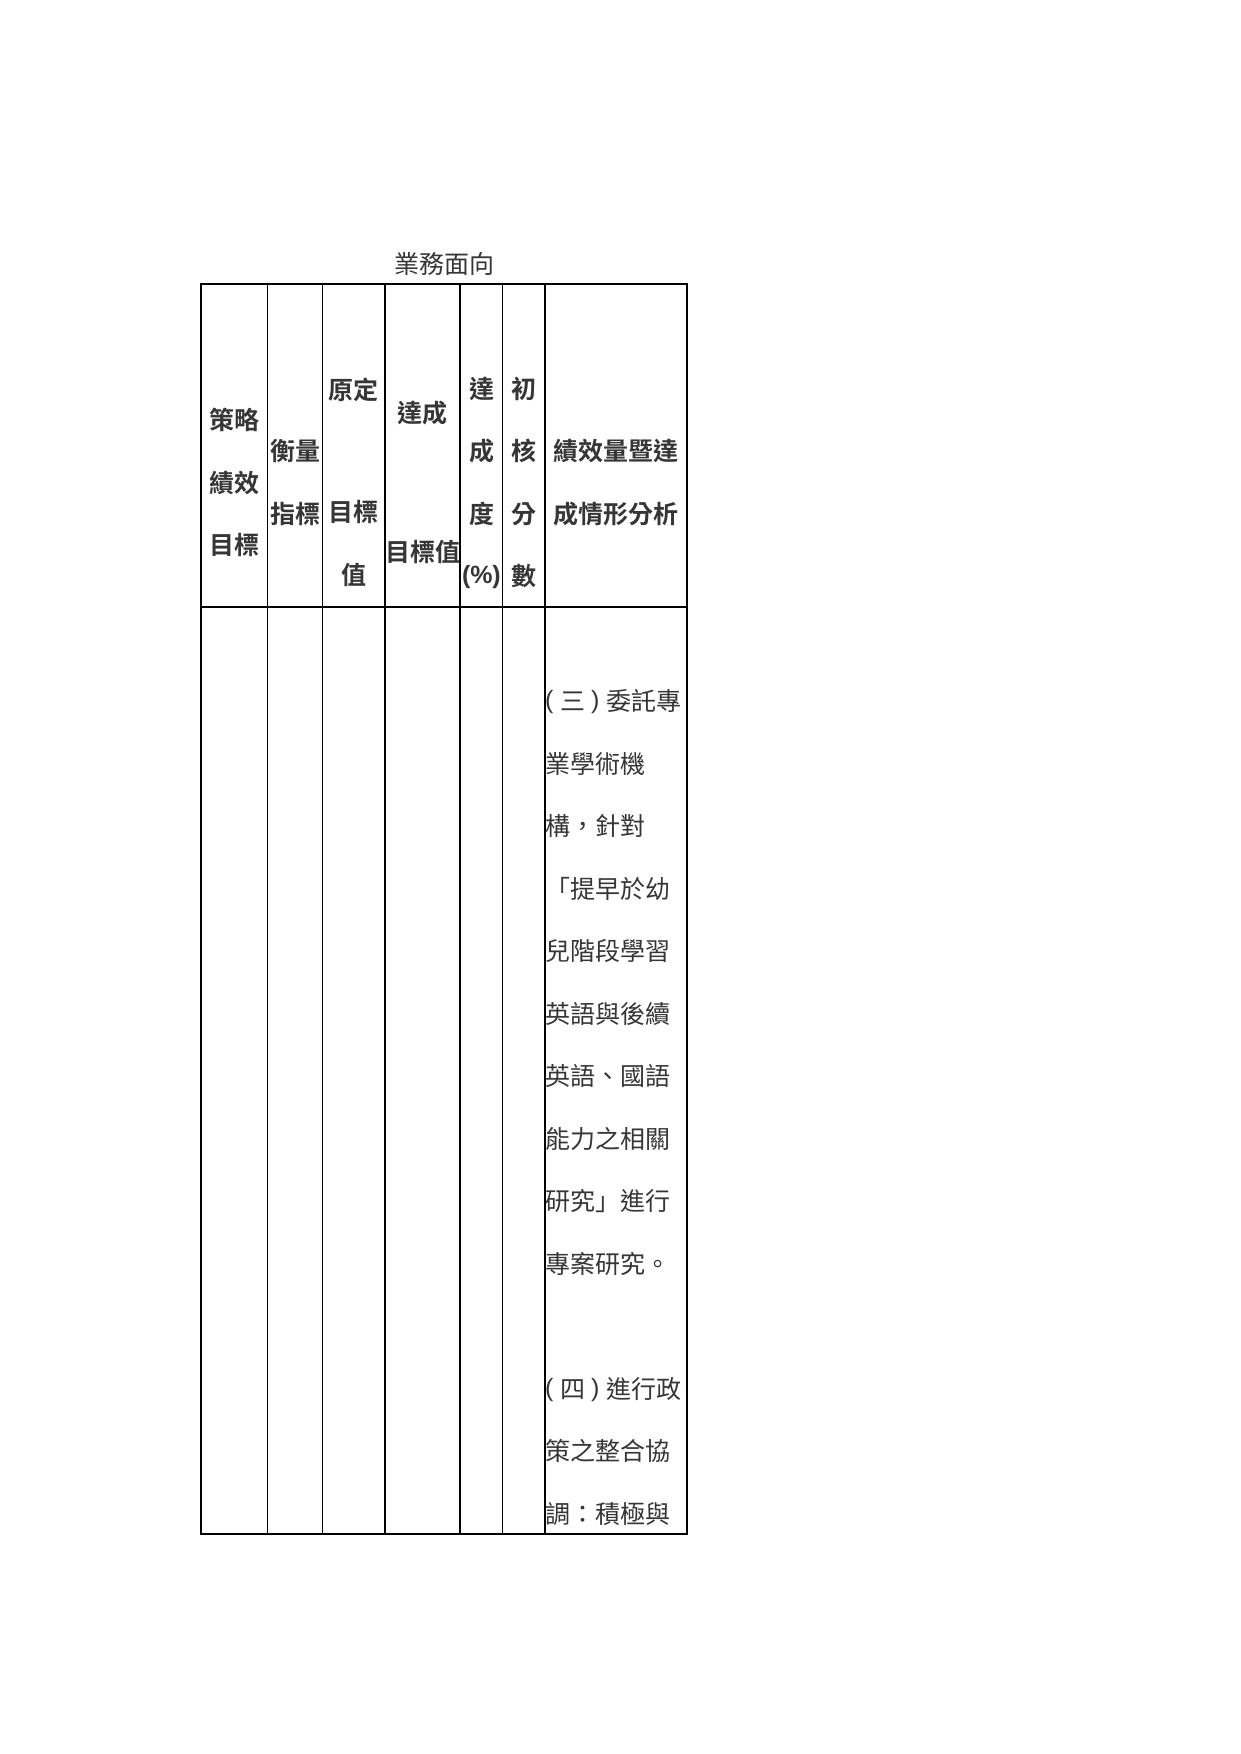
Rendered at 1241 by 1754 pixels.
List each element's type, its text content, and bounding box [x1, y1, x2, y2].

table_cell [386, 608, 459, 1533]
table_cell [268, 608, 322, 1533]
table_cell 達成 目標值 [386, 285, 459, 606]
table_cell 100 [461, 608, 502, 1533]
table_cell 策略績效目標 [202, 285, 267, 606]
table_cell 衡量指標 [268, 285, 322, 606]
table_cell 績效量暨達成情形分析 [546, 285, 686, 606]
table_cell ( 三 ) 委託專業學術機構，針對「提早於幼兒階段學習英語與後續英語、國語能力之相關研究」進行專案研究。 ( 四 ) 進行政策之整合協調：積極與 [546, 608, 686, 1533]
table_cell 達成度 (%) [461, 285, 502, 606]
table_cell 初核分數 [503, 285, 544, 606]
table_cell 100 [503, 608, 544, 1533]
table_header 業務面向 [201, 221, 687, 283]
table_header 教育部 93 年度施政績效報告 壹、前言 本部 91 至 94 年中長程施政計畫係參酌「 2001 年教育改革之檢討與改進會議」重要結論，依目標管理、全員參與及規劃機關整體發展願景著眼，依行政院規定從業務面向、人力面向及經費面向擬訂了 8 大策略績效目標及 32 項衡量指標， 93 年度績效目標是延續中程施政計畫之策略績效目標所訂定。 一、調整現有學制，因應 E 世紀時代之需求： 4 項衡量指標。 二、建構安全、健康及適性之教育環境： 7 項衡量指標。 三、推動多元入學方案，擴大學校招生選才及學生選校空間： 5 項衡量指標。 四、健全師資培育及建立教師分級制度，提升教師專業成長： 2 項衡量指標。 五、追求大學卓越發展，提升知識競爭力： 4 項衡量指標。 六、加強弱勢族群教育，實現社會公益： 4 項衡量指標。 七、合理調整機關員額，建立活力政府： 5 項衡量指標。 八、樽節政府經常支出及 1 項衡量指標。 為落實推動 93 年度施政計畫，本部同仁均本著教育乃百年樹人大業，竭力達成相關目標，整體績效成果豐碩。 貳、目標達成情形 一、業務面向 二、人力面向 三、經費面向 四、績效總分 業務面向原始分 99.07 分，權分 69.35 分 人力面向原始分 100 分，權分 15 分 經費面向原始分 100 分，權分 15 分 合計績效總分為 99.35 分 參、未達目標項目檢討 肆、績效總評 本部依業務面向、人力面向及經費面向擬訂了 8 大策略績效目標及 32 項衡量指標，雖業務面向之降低國民中小學班級學生人數達成率、接受輔導學校之環境安全衛生改善率、國中生就近升學率及提升國民中小學中輟學生復學率四項衡量指標未能達成原訂目標值 ，目標達成誠屬同仁積極作為，雖有未達成的目標，但其執行時所面臨挑戰而仍能達到不錯的成效實屬不易。 本部為展現整體施政績效更於九十四年一月二十二至二十四日 ( 週六到週一，計三天 ) 分北、中、南、東四場舉辦讓每個人都成功 ~ 全國教育博覽會：目的為一、激發全民參與教育熱忱，深化認識台灣教育。二、展現多元教育改革成果，前瞻教育永續發展。三、整合各界教育文化資源，活化台灣社會脈動。四、構築未來施政核心主軸，健全教育完整佈局。 未來四年本部之施政主軸以「培養現代國民」、「建立臺灣主體性」、「拓展全球視野」、「強化社會關懷」作為四大綱領，提出 13 項策略及 33 項行動方案。 這個施政主軸乃理念與實際之結合，以理念為基礎而衍生出策略與行動方案。秉持「回歸教育本質」、「完成個人」的施政理念，讓教育理念落實到每個個人，使其發揮最大潛能，完成自己。人能完成自我，即是完成國家，個人能力充分發揮即是國力的提升。 21 世紀的核心價值在於先進的創意與寬廣的視野，教育除激發個人的原創性外，亦應引導個人有寬廣的世界觀與長遠的歷史觀，因此，本部提出「創意臺灣、全球布局－培育各盡其才新國民」作為施政的總目標。 伍、推動成果具體事蹟 一、本部已全面建置產學合作組織機制，除成立技專校院產學合作指導委員會外，並評選成立六個區域產學合作中心及三十個技術研發中心。 二、在六大區域產學合作中心積極推動下，在產學合作方面共計達成 1121 件，合作金額高達六億參仟多萬元，並完成專利申請 287 件，取得專利數 95 件，成果卓著。 三、為創造大專校院與產業界媒合共同進行產學合作的機會，提昇學校研發能力與水準，積極提供產業技術支援，成為產業界升級的有力後盾，本部試驗性推動東元集團與科技大學產學大聯盟合作案，經審查合併後共媒合 8 所科技大學 15 案。 四、本部為增進產業與學術界之研發合作暨技術移轉之機會，並使技職院校學生能兼重理論及實務，積極推動各類產學相關活動，例如九十三年度全國技專校院產學合作成果展示，共有 39 校、 116 件優良作品參加，參觀人次達 6980 人次；九十三年度全國技專校院學生專題製作競賽暨成果展示，共有 89 校參與， 1241 件作品參加， 130 件作品入圍。 五、健全師資培育及建立教師分級制度，提升教師專業成長 ( 一 ) 地方主管教育行政機關及師資培育機構提供教師進修機會 各縣市政府所屬教師研習中心除辦理各級學校之周三研習外，另惠依各縣市之需求辦理各類教師研習活動，且均辦理五場次以上，以提升教師專業成長。另有關配合九年一貫課程開設教師在職進修學分班，乃為協助各地區國民中小學教師充實其主修專長之教學知能，並增進國民中小學教師發揮九年一貫精神之教學能力，業於 93 年 4 月 5 日以台中（三）字第 0930035113 號令修正發布「教育部補助各師資培育之大學配合九年一貫辦理教師在職進修學分班作業要點」；本部截至 93 年 7 月底共計核定教師專長增能學分班 222 班，領域教學學分班 62 班，共計 284 班次 ; 截至 93 年 12 月底補助開設教師在職進修學分班共計 149 班次。 為鼓勵師資培育之大學開設增進教師教學能力之班次，本部已訂有「大學校院辦理高級中等以下學校教師在職進修碩士學位班審查要點」及「大學校院辦理高級中等以下學校及幼稚園教師在職進修學分審查要點」，九十三年度共核定教師在職進修碩士學位班共 15 校 113 班， 2763 人，其中新開班有 9 校 13 班計 305 人；為確實掌握各校辦理教師在職進修學分班情形，業以 93 年 11 月 17 日以台中（三）字第 0930153964 號函，請各師資培育之大學依「大學校院辦理高級中等以下學校及幼稚園教師在職進修學分審查要點」規定辦理，截至 93 年 12 月止，共計 16 校 85 班， 2588 人。師資培育之大學辦理相關教師在職進修學分及碩士學位班五場次以上者，共計 58 校。 本部 93 年度目標值為 87% ，目標達成率為 101% 【﹝辦理五場次以上之地方主管教育行政機關共有 25 縣市＋辦理五場次以上之師資培育之大學共有 58 所）÷（ 25 個地方主管教育行政機關＋ 69 所師資培育之大學）＝ 88.2 ％】。 ( 二 ) 建立中等以下學校教師分級及評鑑制度 本司委請國立教育研究院籌備處業規劃完成「高級中等以下學校及幼稚園教師分級實施辦法（草案）」，並業於九十三年十月十一日由周次長主持部內會議決議：由本司先行委請對本案有研究之教授撰寫簡報，並針對執行本案之政策效益進行評估，俟向部長簡報後，如決議不繼續辦理，則暫緩；如決議繼續辦理，則再行召開部內分工會議，本年度預定執行進度已達成。 六、教育優先區計畫 教育經費日趨困窘，弱勢族群需求日殷，如何分配經費、有效運用，確具挑戰性，教育優先區計畫的推動，正顯示我國國民教育政策，已朝向「精緻、卓越、均等、正義」的理想境界邁進。本案推動成果具體事蹟如下： ( 一 ) 積極充實文化不利地區之教育內涵。 ( 二 ) 積極提升文化不利地區之教育水準。 ( 三 ) 積極整合教育優先區的多元化資源。 ( 四 ) 提供積極差別待遇之教育支援策略。 ( 五 ) 提升相對弱勢兒童之基本學習能力。 ( 六 ) 逐年調整教育優先區計畫實施策略。 ( 七 ) 教育優先區滿意度部分〈根據調查結果發現〉： 1. 學校教師對於教育優先區計畫之精神與內涵均有一定程度之瞭解 (98.7%) 。 2. 學校教師認為教育優先區計畫指標界定之規定適當 (93.3%) 。 3. 學校教師認為教育優先區計畫補助符合該校之需求 (95.5%) 。 4. 教育優先區計畫補助經費確能對於學校校務發展有所提昇與助益 (97.7%) 。 5. 學校認為教育優先區計畫確有繼續推動之必要性 (97.7%) 。 七、五歲幼兒入園率部分： 1.93 學年度五歲幼兒就讀幼稚園之比率為 0.434 ，達成率為 87% 。 2. 本年度補助五足歲幼兒約 80,157 人（含中低收入戶）就讀已立案私立幼稚園，其經費亦依進度已有效執行；另外亦已補助各縣市政府製作並發放幼兒宣導手冊 8,285,000 元（經費執行率達 98.85 ％），確實提供家長選擇幼稚園之重要資訊。 3. 核定縣市政府新設 18 所國小附設幼稚園，另增設 5 班，約增加 700 名幼兒就讀公立幼稚園之機會權益。補助全國幼稚園教學設備相關事宜，並研擬防止採購不實之相關措施。 4. 補助地方政府辦理 485 所幼稚園評鑑，本（九十三）年本部補助各縣市之公私立幼稚園評鑑及獎勵經費約計新台幣三千四百多萬元。另補助二十三個縣市（除金門縣、連江縣未成立外）辦理補助幼教資源中心及幼教輔導團經費計新台幣一千六百多萬元，強化幼教資源中心軟硬體資源，落實幼教輔導團之功能與任務，促進地方政府幼稚教育之發展。 八、降低國民中小學班級學生人數部分： ( 一 ) 國小一至六年級每班學生人數降至 35 人達成率 94.95% ，國中一至三年級每班學生數降至 38 人之達成率為 82.35 ％。 ( 二 ) 本年度計補助 126 校，核定總經費 27 億 4500 萬元，預定達成 90 ﹪之執行率 ( 含不可抗力因素及應付未付數 ) ，截至 93 年 12 月，已執行經費 25 億 1423 萬元，執行進度為 91.43% 。 九、實施九年一貫課程班級數部分： 93 學年度國小六年全面實施九年一貫課程，國中三年全面實施九年一貫課程，全國實施九年一貫課程達成率 100% 。 十、本部為落實家庭教育法，並貫徹本部施政重點，於九十三年度補助各縣市政府家庭教育中心及民間團體辦理 5645 場預防推廣活動及補助民間團體計 141 件 ( 活動內涵依家庭教育法第二條所訂事項辦理 ) ，累計受益人數約 415,811 人次。 十一、為使各級學校訓輔人員能於第一時間對可能濫用藥物學生實施檢測，本部九十三學年度共採構 15 萬 5 千劑快速檢驗試劑分發各級學校使用。本部九十三年度協助各級學校實施尿液篩檢，計篩檢 21,305 人，發現陽性反應學生 52 人﹝安非他命 18 人、搖頭丸 8 人、嗎啡 26 人﹞，陽性反應學生均由各校成立春暉小組實施輔導戒治。 十二、本部鼓勵各大學於推薦甄選申請入學或單獨招生等招生管道，提供部分名額優先錄取原住民學生或以外加招生總名額百分之一方式，提供原住民學生就學機會。申請入學：九十三學年度計有國立台灣大學等 39 校 389 名，以外加 1% 名額保障原住民學生入學權益。單獨招生：長榮大學、國立台灣體育學院 2 校計 19 名以外加 1% 名額保障原住民學生入學權益。明道管理學院精緻農業學系另開設專班，以外加名額方式招收原住民學生（計 50 名）。 93 學年度東華大學民族文化學系、民族語言與傳播學系二系另辦理單獨招生，於核定招生總名額內各提撥 25 名專門招收原住民學生，合計 50 名。十 十三、針對中輟生問題成因複雜，整合各部會相關資源共同投入本項工作，除需加強縱的聯繫，並責成地方政府亦需加強其與地方之警政、社政、民政等相關處室之橫向聯繫，就近、適時，確實及因地制宜協助中輟學生各項業務之推動，即中央成立跨部會合作機制，地方政府成立跨處室合作模式，全面協助中輟學生。 ( 一 ) 統籌權責單位，執行國民中小學中途輟學學生通報及復學輔導工作 1.10 月 11 日召開「輔導中途輟學學生專案督導小組第十四次會議」； 1 月 9 日、 9 月 9 日召開「中途學校跨部會指導委員會第五、六次會議」。 2. 委託台北大學成立全國中輟生復學輔導資源研究中心，負責蒐集目前各國中輟生之研究及政策措施，辦理「中輟預防網研討會」等多項研習，另出版「全國中輟通訊」，按月發行電子報，將資料放置於網站上，以提供本部、縣市政府、學校等機構，處理中輟生問題之參考及諮詢服務。 3. 「全國國民中小學中輟生通報及復學系統」隨著使用年限增加，已不合需求，自九十二年起漸漸進行開發新報表、更新版本工作，並於九十二學年度（ 92.09 ）起更新版正式開放上線通報，並於後積極增加各項統計報表功能及擴展系統之主動及提示功能，並與警政署積極配合解決協尋行蹤不明學生之追蹤，使通報系統對使用者不僅具通報功能，更具備便利性、友善性、積極性。 ( 二 ) 強化宣導工作，增進人員熟悉通報及輔導工作 1. 教育局長會議多次提出報告，請局長重視本項工作外，更將本工作列入地方視導之重點工作，及要求地方政府因地制宜辦理各項宣導、研習、經驗傳承，本項業務經過多年之推展與宣導，地方政府大多已列入重點工作推動。本部要求地方政府至少應由地方副首長級擔任召集委員召開跨處室督導會報，目的為各相關單位（含警政、社政、戶政等及強迫入學委員會成員）就執行工作分享及及討論請求支援協助事項等進行協調，並應定期評估與檢討強迫入學委員會之運作，本年度計規劃辦理 54 梯次。 2.92 年 9 月新版「全國國民中小學中輟生通報及復學系統」正式上線，年度均辦理種子教師研習，期使負責通報業務同仁熟悉本系統，並藉由研習機會，宣導中輟之相關知能；並與電算中心積極配合，擴增「全國國民中小學中輟生通報及復學系統」資料庫管理者功能，並加強其分析能力及提示功能，隨時上網瞭解地方政府通報狀況，並協助學校、地方政府解答與解決行政、系統所遇困難，督導地方政府落實執行狀況及檢討改善，並協助地方政府將通報後確認出國之學生資料執行刪除，確使資料庫數據正確。 3. 為使教師能具備基本之輔導理念，並能將輔導技巧融入教學中，特別要求凡是新任教師或尚未參與基礎輔導知能（基礎班）教師，應上 18 小時之基礎輔導知能研習（基礎班），再輔以第二階段 18 小時之進階班課程，本年度計規劃辦理 126 梯，並針對特定主題規劃辦理，務期使教師均具備基礎輔導知能。 4. 針對近來因社會大環境之改變，原住民、單親家庭中輟生逐漸增加，特別要求地方政府應針對所屬，因地制宜規劃適宜之輔導措施與策略，本年度加強規劃辦理原住民家庭或單親家庭中輟生輔導活動計有 18 縣市。 5. 為引進及結合社區資源，共同推動校內之輔導工作及宣導中輟預防及輔導之理念，要求地方政府組成宣導團進行各種理念及相關法令之宣導，並應檢討每年宣導團之主題，本年度規劃並辦理中輟復學輔導宣導及社會資源聯繫座談會 260 場。 6. 編印「不信春風喚不回︱中輟生輔導手冊」，並發送地方政府、教育單位、學校及館所，作為業務執行參考。 ( 三 ) 整合政府及民間團體資源，建立協尋及追蹤輔導復學網絡 學校的輔導人力有限，社區卻蘊藏著無限資源，將社區蘊藏豐富的資源，適當開發運用，不僅可以彌補人力和財力的不足，同時可以兼顧三級預防，提升學校輔導的專業成效。 1. 積極推動認輔制度，鼓勵教師、退休教師、志工、家長，志願輔導適應困難、行為偏差及中輟復學學生，協助其心智發展，並培養健全人格，計有 43,027 人投入認輔工作，目前已認輔 43,554 學生。 2. 推動攜手計畫，結合具有輔導系所、社會、社會工作、教育、兒童福利系所大學校院學生，結合國民中小學，協助中輟學生之預防及輔導，目前計有 17 所大專校院辦理（本年度受輔學生以中輟生及有中輟之虞學生為主），大攜手約 581 人，受輔學生約 2101 人。 3. 引進民間團體資源，協助推動中輟生預防、追蹤、輔導與安置等相關工作，相關機制均已建立，且持續推動中，經多年宣導，學校教師對中輟生已具初級預防知能，並能透過學校建立社區資源，尋求資源協助，本年度補助縣市與民間團體結合追蹤案、活動案或民間團體辦理輔導活動案計 40 案。 4. 自 90 年 8 月起投入第一批 40 位役男加入中輟生復學輔導工作，至 93 年 7 月止， 3 年內共投入了 500 餘位役男參與中輟生復學輔導工作，如：家訪、協尋、個別輔導、小團體輔導、轉介其他社府機構。 ( 四 ) 發展多元教育型態，提供中輟學生另類教育內涵 本部為鼓勵並協助地方政府推動多元型態中介教育措施，追蹤、輔導、安置中輟學生復學，擴大中輟學生復學輔導成效 ; 並為整合各類型中介教育措施之補助原則標準 , 93 年 3 月 2 日台訓（三）字第 0930011267 號令修正頒佈「教育部補助直轄市縣（市）政府及民間團體辦理追蹤輔導與安置中輟生復學原則」，作為申請案之依據。目前各類型中介教育措施已成熟 , 且普設於各地方政府： 1. 慈輝班設置 : 此類中途班係專收家庭變故、經濟困難之中輟學生，提供住宿及生活輔導、多元另類適性教育措施，屬跨縣市安置性質，目前全省北中南東各區皆有設置，有效預防並協助失學或中輟生復學。 2. 資源式、獨立式、合作式等各中途班 ( 學校 ) 設置 : 此類為各直轄市、縣市政府遴選有熱誠有意願的中小學校，比照特殊教育資源班，設置資源式中途班 ; 或結合轄區內民間團體（包括宗教團體）資源，協助提供中輟學生復學輔導及另類適性課程 ; 或依法設置專收違反兒童及少年性交易防制條例之個案者，目前全國各地方政府皆有設置一至兩類中介教育措施，有效協助不適應原班或原校之中輟復學生復學，並預防其再輟。 3. 為解決中途學校所提員額編制及設置規範問題，本部與內政部業召開多次研商會議，完成兒童及少年性交易防制條例第十四條修正條文，並於 3 月 11 日經立法院衛生環境及社會福利、司法委員會第一次聯席會議通過。 十四、九十三年本部推動之各項以創造力培育與創新為導向之計畫活動特色幾乎都以創意取勝，並隨著口碑與好評，規模愈形擴大。二月初首以史無前例的超大規模舉辦「創造力教育總動員 --2004 創造力教育博覽會」，共有二００多項創意計畫成果於現場展現，三天活動吸引六萬多參觀人潮，各界普遍對此蓬勃的創意活力給予高度肯定。博覽會預計於二零零六年再度舉辦，並擴大為國際性博覽會。 緊接著創辦令全台高中生為之瘋狂的「智慧鐵人創意大賽」，讓參賽同學化身上通文史下知理化的破關主角，將虛擬電玩幻化成真實考驗的電玩真人版。連續七十二小時決戰吸引了高達五百支高中生隊伍報名參賽。鐵人賽每年舉辦ㄧ次，由於極度考驗智力、意志力、團隊合作和執行力，現已成為各高中職磨拳擦掌重點關心的全國大賽。第三屆鐵人賽將於今年七月份舉行，預計會有千支學生隊伍角逐，同時將擴大為亞洲鐵人賽，國際隊將於三月確定公佈。 執行成效的大躍進表率，則非創意學養持續紮根之 [ 創意的發想與實踐 ] 子計畫莫屬。校園巡迴課程計畫由第ㄧ梯十九所大學校院參與、第二梯達到四十校，第三梯將達六十校，課程計畫推出之際更精心推出前所未有超大型、結合戶外、室內、以及複合式《撼動你的腦袋》創造力教育成果巡迴展，ㄧ舉擴大到全台共四十校。此外尚有課程大會串、工作坊以及創意環島大集結。標榜創意無限、由北中南三區數十隊逐次淘汰的觀摩賽，將於一月十七日舉行總決賽簡報。 此外， [ 創意學養持續紮根 ] 計畫，已在各學術領域激發出創意的浪花，包括商學類 - 全領域行銷創意教學觀摩與研討會、開辦「搞什麼創意的」碩士學分班以及建築領域設計教育座談及交流會，為開啟建築專業教育「參與式設計教育」之實踐方向，不僅開拔到馬祖實作，同學們的作品更得到世界競圖首獎的殊榮。 另為蒐羅整理紀錄台灣創造力推動軌跡，「台灣創造力教育實施現況資料檢索」亦於七月正式上線，更於十一月底策辦「 2004 創造力教育的回顧與展望 - 策略發展會議」，為創造力教育策略定調，研擬未來推動創造力教育的方向，並訂定下一個四年計畫之策略方向與具體作法。教育部范巽綠次長、各司司長、各縣市教育局局長及代表共計兩百多人同聚一堂進行討論交流，規模及重要性可說空前。 讓國中生、高中職生到大專院校生，都能體驗實作的創新與創造力的 [ 創意營隊 ] 子計畫，則持續舉辦第二屆數位內容創新營、人文‧創意‧影像研習營以及玻璃創新營。其中玻璃創新系列營隊更引起新竹地方產業熱烈迴響，參與成員上百項作品中，已有五項提出專利申請，未來將朝產學研合作方式，擴展至玻璃景觀實務。玻璃創新成果，刻正於教育部免費展出至二月底，引起不少探詢。 同時 [ 創意學子 ] 子計畫則藉由第二屆大專學生非營利組織行銷大賽的舉辦，讓青年學子引導社會關懷非營利組織。 [ 創意教師行動研究 ] 計畫已由學校本位發展成區域社群，同時鼓勵現有成果的再創新與推廣。而深度訪談、種籽教師研習營、成果發表會等則不斷持續於計畫進行期間。而堅實的支援 -[ 創意智庫線上學習 ] 計畫，第一波已有十九項計畫通過執行，故宮典藏、數位創意 - 多媒體競賽、及國家數位內容再加值計畫也都在九十三年中如火如荼推動著。 [ 創意校園永續經營 ] 計畫及年底第三度舉辦之創意校園空間徵選大賽，則以大整頓之姿，令校園空間氣象ㄧ新。 除了在既有的基礎上擴大規模、精益求精，全新的「地方創造力教育推動計劃」亦成為矚目的新焦點。甫於九十三年十二月底舉辦之「創造力計劃研討工作坊」，受到 21 縣市政府、教育局官員、國中小教師、大學教授共兩百多位成員熱烈回應，新目標「向下紮根」將對準最有潛力、可塑性高的高國中小學生，讓創造力教育成為全民共同的願景。 十五、 93 年度大專組有 39 所學校、高中職組已有 90 所學校已完成校園化學品管理系統建置，預計 94 年能擴大補助校數，協助全國 80 ％的大專及高中職完成此系統建置。大專組：補助國立部分有 18 所，金額為 8,105,000 元；私立學校有 21 所，金額為 7,588,000 元。高中職組：補助國立、公立學校有 83 所，金額為 38,010,000 元；私立學校有 43 所，金額為 20,070,000 ；示範學校共六家，金額為 6,000,000 元。 九十三年度大專組選出三所學校示範化學藥品管理系統建置；高中職組部份選出示範學校觀摩共六家（北中南各二家），由輔導團聘請專家學者至現場訪視，並與學校共同研擬示範計畫書；示範項目有局部排氣示範、學校機械器具安全防護示範、化學品管理系統示範等，其中共有二所學校進行整體示範。 十六、自九十三年起推動「教育部補助直轄市縣 ( 市 ) 政府推動學前及國民教育階段特殊教育工作實施要點」，實施「補助各縣市九十二學年度第二學期立案私立幼稚園 ( 機構 ) 招收三足歲以上至未滿六足歲身心障礙幼兒經費及補助三足歲以上未滿五足歲身心障礙幼兒其家長教育經費」、「補助各縣市九十三學年度第一學期立案私立幼稚園 ( 機構 ) 招收三足歲以上至未滿六足歲身心障礙幼兒經費及補助三足歲以上未滿五足歲身心障礙幼兒其家長教育經費」、「補助立案私立幼稚園提供幼教教師在職進修特教專業知能補助」、「補助立案私立幼稚園進用專任合格學前特教教師補助案」及「補助新設學前身心障礙特教巡迴輔導班、資源班開辦費」等項目，有效提升三足歲以上至未滿六足歲身心障礙幼兒接受學前特殊教育比例，績效超前原定目標值 19% 。 [192, 158, 1048, 1544]
table_cell [323, 608, 384, 1533]
table_cell [202, 608, 267, 1533]
table_cell 原定 目標值 [323, 285, 384, 606]
